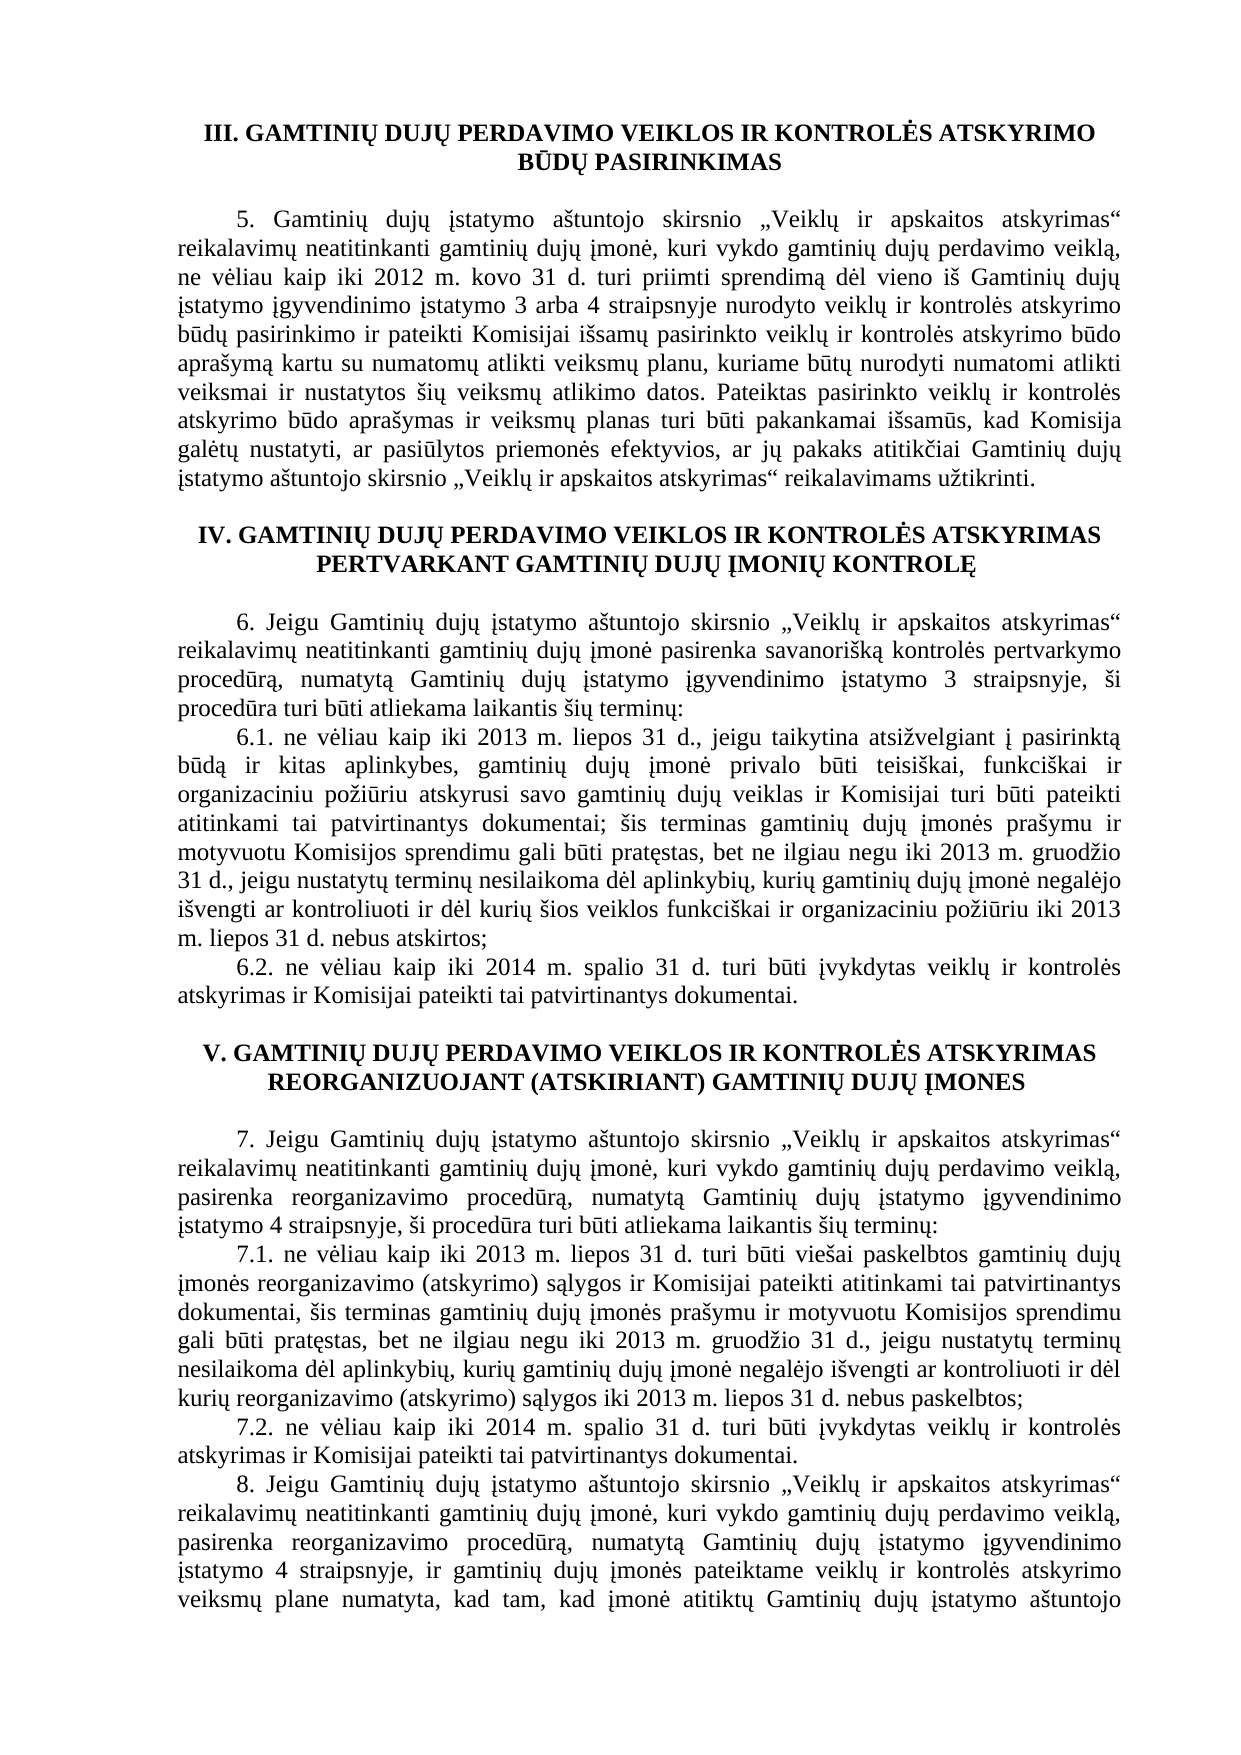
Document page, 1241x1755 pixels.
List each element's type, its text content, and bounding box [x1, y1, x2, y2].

text 6. Jeigu Gamtinių dujų įstatymo aštuntojo skirsnio „Veiklų ir apskaitos atskyrimas“ reikalavimų neatitinkanti gamtinių dujų įmonė pasirenka savanorišką kontrolės pertvarkymo procedūrą, numatytą Gamtinių dujų įstatymo įgyvendinimo įstatymo 3 straipsnyje, ši procedūra turi būti atliekama laikantis šių terminų: [177, 607, 1122, 722]
text 7.1. ne vėliau kaip iki 2013 m. liepos 31 d. turi būti viešai paskelbtos gamtinių dujų įmonės reorganizavimo (atskyrimo) sąlygos ir Komisijai pateikti atitinkami tai patvirtinantys dokumentai, šis terminas gamtinių dujų įmonės prašymu ir motyvuotu Komisijos sprendimu gali būti pratęstas, bet ne ilgiau negu iki 2013 m. gruodžio 31 d., jeigu nustatytų terminų nesilaikoma dėl aplinkybių, kurių gamtinių dujų įmonė negalėjo išvengti ar kontroliuoti ir dėl kurių reorganizavimo (atskyrimo) sąlygos iki 2013 m. liepos 31 d. nebus paskelbtos; [177, 1239, 1122, 1412]
text 7.2. ne vėliau kaip iki 2014 m. spalio 31 d. turi būti įvykdytas veiklų ir kontrolės atskyrimas ir Komisijai pateikti tai patvirtinantys dokumentai. [177, 1412, 1122, 1469]
text V. GAMTINIŲ DUJŲ PERDAVIMO VeiklOS ir kontrolės atskyrimas reorganizuojant (atskiriant) GAMTINIŲ DUJŲ ĮMONes [177, 1038, 1122, 1096]
text 6.2. ne vėliau kaip iki 2014 m. spalio 31 d. turi būti įvykdytas veiklų ir kontrolės atskyrimas ir Komisijai pateikti tai patvirtinantys dokumentai. [177, 952, 1122, 1009]
text III. GAMTINIŲ DUJŲ PERDAVIMO VeiklOS IR KONTROLĖS atskyrimO BŪDŲ PASIRINKIMAS [177, 118, 1122, 176]
text Iv. GAMTINIŲ DUJŲ PERDAVIMO VeiklOS ir kontrolės atskyrimas pertvarkant GAMTINIŲ DUJŲ ĮMONIŲ KONTROLę [177, 521, 1122, 578]
text 8. Jeigu Gamtinių dujų įstatymo aštuntojo skirsnio „Veiklų ir apskaitos atskyrimas“ reikalavimų neatitinkanti gamtinių dujų įmonė, kuri vykdo gamtinių dujų perdavimo veiklą, pasirenka reorganizavimo procedūrą, numatytą Gamtinių dujų įstatymo įgyvendinimo įstatymo 4 straipsnyje, ir gamtinių dujų įmonės pateiktame veiklų ir kontrolės atskyrimo veiksmų plane numatyta, kad tam, kad įmonė atitiktų Gamtinių dujų įstatymo aštuntojo [177, 1469, 1122, 1613]
text 5. Gamtinių dujų įstatymo aštuntojo skirsnio „Veiklų ir apskaitos atskyrimas“ reikalavimų neatitinkanti gamtinių dujų įmonė, kuri vykdo gamtinių dujų perdavimo veiklą, ne vėliau kaip iki 2012 m. kovo 31 d. turi priimti sprendimą dėl vieno iš Gamtinių dujų įstatymo įgyvendinimo įstatymo 3 arba 4 straipsnyje nurodyto veiklų ir kontrolės atskyrimo būdų pasirinkimo ir pateikti Komisijai išsamų pasirinkto veiklų ir kontrolės atskyrimo būdo aprašymą kartu su numatomų atlikti veiksmų planu, kuriame būtų nurodyti numatomi atlikti veiksmai ir nustatytos šių veiksmų atlikimo datos. Pateiktas pasirinkto veiklų ir kontrolės atskyrimo būdo aprašymas ir veiksmų planas turi būti pakankamai išsamūs, kad Komisija galėtų nustatyti, ar pasiūlytos priemonės efektyvios, ar jų pakaks atitikčiai Gamtinių dujų įstatymo aštuntojo skirsnio „Veiklų ir apskaitos atskyrimas“ reikalavimams užtikrinti. [177, 204, 1122, 492]
text 7. Jeigu Gamtinių dujų įstatymo aštuntojo skirsnio „Veiklų ir apskaitos atskyrimas“ reikalavimų neatitinkanti gamtinių dujų įmonė, kuri vykdo gamtinių dujų perdavimo veiklą, pasirenka reorganizavimo procedūrą, numatytą Gamtinių dujų įstatymo įgyvendinimo įstatymo 4 straipsnyje, ši procedūra turi būti atliekama laikantis šių terminų: [177, 1124, 1122, 1239]
text 6.1. ne vėliau kaip iki 2013 m. liepos 31 d., jeigu taikytina atsižvelgiant į pasirinktą būdą ir kitas aplinkybes, gamtinių dujų įmonė privalo būti teisiškai, funkciškai ir organizaciniu požiūriu atskyrusi savo gamtinių dujų veiklas ir Komisijai turi būti pateikti atitinkami tai patvirtinantys dokumentai; šis terminas gamtinių dujų įmonės prašymu ir motyvuotu Komisijos sprendimu gali būti pratęstas, bet ne ilgiau negu iki 2013 m. gruodžio 31 d., jeigu nustatytų terminų nesilaikoma dėl aplinkybių, kurių gamtinių dujų įmonė negalėjo išvengti ar kontroliuoti ir dėl kurių šios veiklos funkciškai ir organizaciniu požiūriu iki 2013 m. liepos 31 d. nebus atskirtos; [177, 722, 1122, 952]
